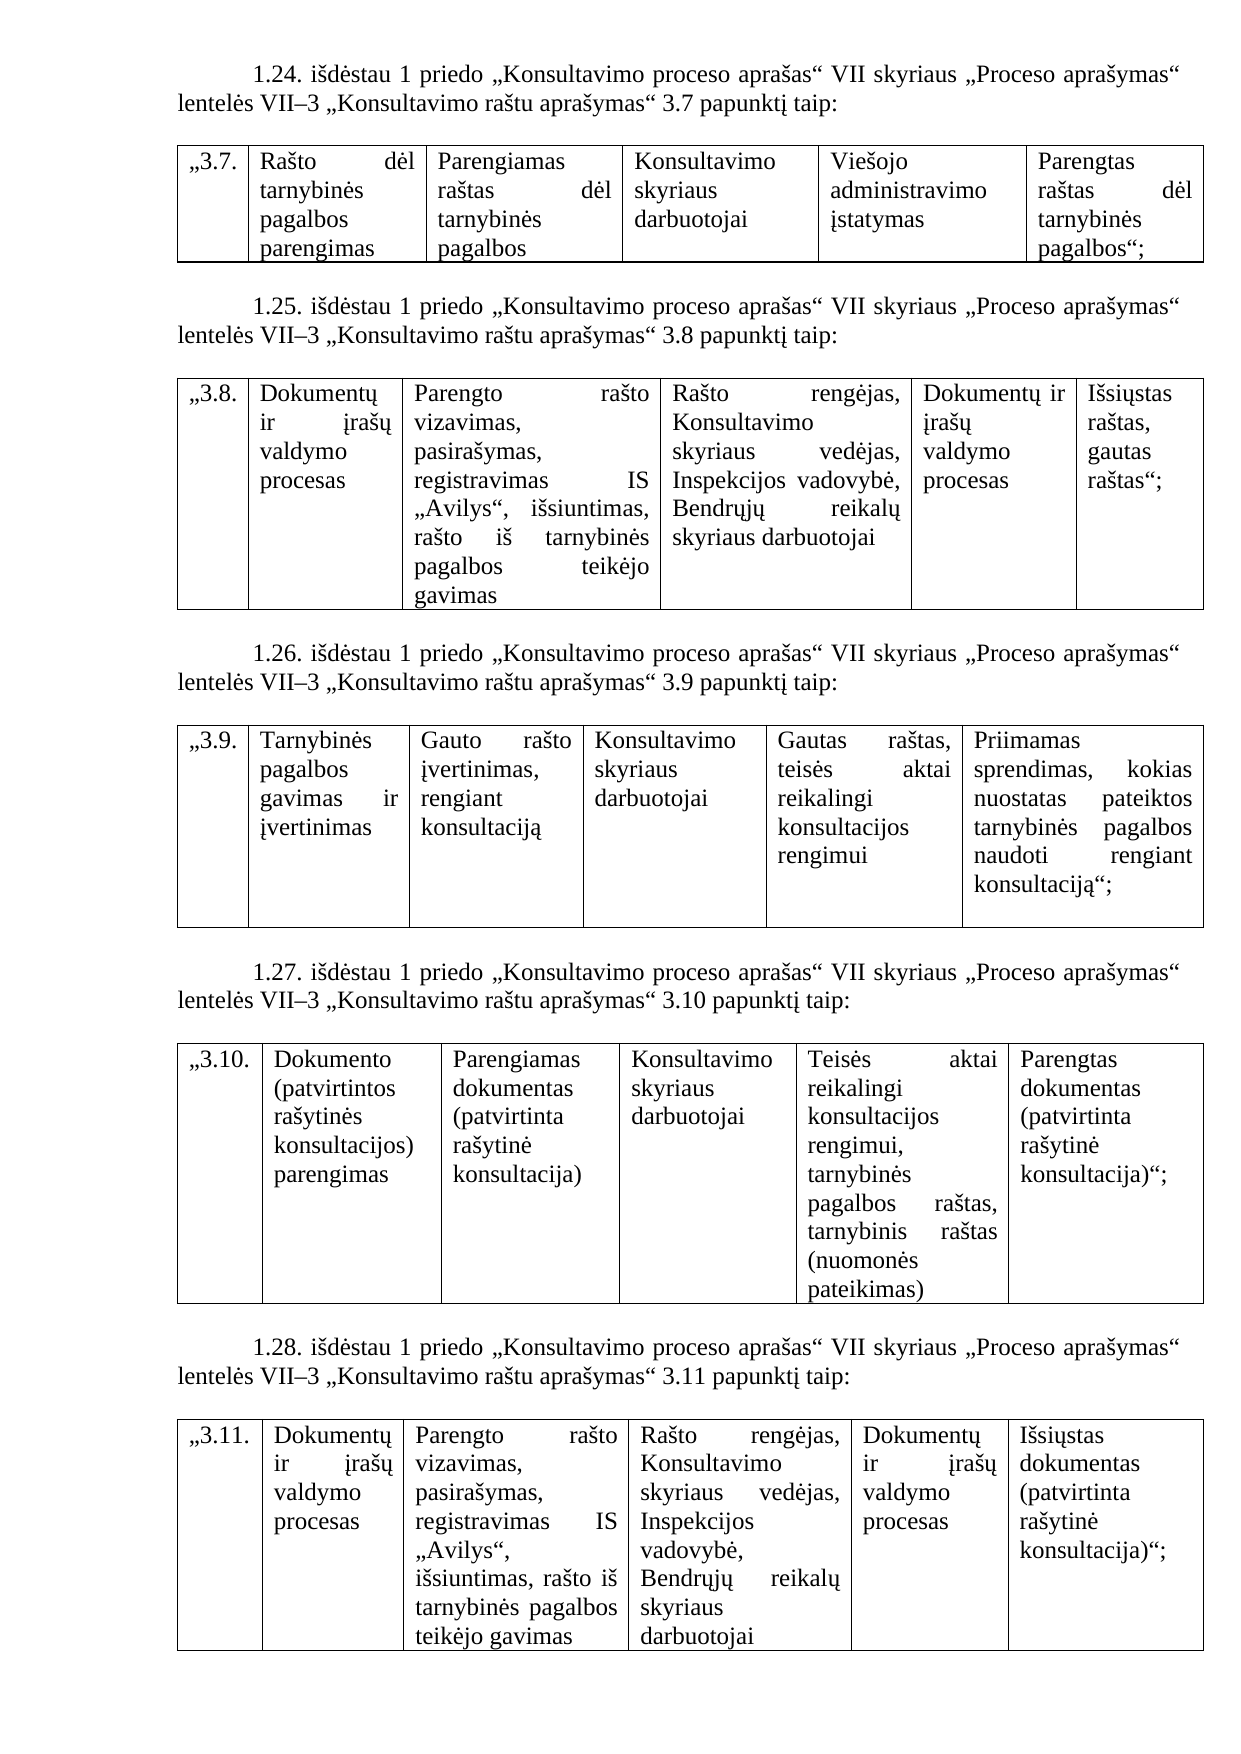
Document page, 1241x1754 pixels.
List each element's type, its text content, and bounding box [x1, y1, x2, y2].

table_header „3.11. [178, 1420, 262, 1650]
table_header Gauto rašto įvertinimas, rengiant konsultaciją [410, 726, 583, 927]
text 1.25. išdėstau 1 priedo „Konsultavimo proceso aprašas“ VII skyriaus „Proceso aprašymas“ lentelės VII–3 „Konsultavimo raštu aprašymas“ 3.8 papunktį taip: [177, 291, 1181, 349]
table_header Dokumentų ir įrašų valdymo procesas [912, 379, 1076, 608]
table_header Parengtas dokumentas (patvirtinta rašytinė konsultacija)“; [1009, 1044, 1203, 1303]
text 1.24. išdėstau 1 priedo „Konsultavimo proceso aprašas“ VII skyriaus „Proceso aprašymas“ lentelės VII–3 „Konsultavimo raštu aprašymas“ 3.7 papunktį taip: [177, 59, 1181, 117]
text 1.27. išdėstau 1 priedo „Konsultavimo proceso aprašas“ VII skyriaus „Proceso aprašymas“ lentelės VII–3 „Konsultavimo raštu aprašymas“ 3.10 papunktį taip: [177, 957, 1181, 1014]
table_header Parengiamas dokumentas (patvirtinta rašytinė konsultacija) [442, 1044, 619, 1303]
table_header Parengtas raštas dėl tarnybinės pagalbos“; [1027, 146, 1203, 261]
table_header Išsiųstas dokumentas (patvirtinta rašytinė konsultacija)“; [1009, 1420, 1203, 1650]
table_header Išsiųstas raštas, gautas raštas“; [1077, 379, 1203, 608]
table_header „3.9. [178, 726, 248, 927]
table_header Konsultavimo skyriaus darbuotojai [623, 146, 818, 261]
table_header Konsultavimo skyriaus darbuotojai [584, 726, 766, 927]
table_header Gautas raštas, teisės aktai reikalingi konsultacijos rengimui [767, 726, 962, 927]
table_header Dokumentų ir įrašų valdymo procesas [249, 379, 402, 608]
table_header Rašto dėl tarnybinės pagalbos parengimas [249, 146, 426, 261]
table_header Rašto rengėjas, Konsultavimo skyriaus vedėjas, Inspekcijos vadovybė, Bendrųjų reikalų skyriaus darbuotojai [661, 379, 911, 608]
text 1.28. išdėstau 1 priedo „Konsultavimo proceso aprašas“ VII skyriaus „Proceso aprašymas“ lentelės VII–3 „Konsultavimo raštu aprašymas“ 3.11 papunktį taip: [177, 1332, 1181, 1390]
table_header Dokumento (patvirtintos rašytinės konsultacijos) parengimas [263, 1044, 441, 1303]
table_header Parengto rašto vizavimas, pasirašymas, registravimas IS „Avilys“, išsiuntimas, rašto iš tarnybinės pagalbos teikėjo gavimas [404, 1420, 628, 1650]
table_header Tarnybinės pagalbos gavimas ir įvertinimas [249, 726, 409, 927]
text 1.26. išdėstau 1 priedo „Konsultavimo proceso aprašas“ VII skyriaus „Proceso aprašymas“ lentelės VII–3 „Konsultavimo raštu aprašymas“ 3.9 papunktį taip: [177, 638, 1181, 696]
table_header „3.8. [178, 379, 248, 608]
table_header Teisės aktai reikalingi konsultacijos rengimui, tarnybinės pagalbos raštas, tarnybinis raštas (nuomonės pateikimas) [797, 1044, 1008, 1303]
table_header Parengto rašto vizavimas, pasirašymas, registravimas IS „Avilys“, išsiuntimas, rašto iš tarnybinės pagalbos teikėjo gavimas [403, 379, 660, 608]
table_header Priimamas sprendimas, kokias nuostatas pateiktos tarnybinės pagalbos naudoti rengiant konsultaciją“; [963, 726, 1203, 927]
table_header Viešojo administravimo įstatymas [819, 146, 1026, 261]
table_header „3.7. [178, 146, 248, 261]
table_header „3.10. [178, 1044, 262, 1303]
table_header Dokumentų ir įrašų valdymo procesas [852, 1420, 1008, 1650]
table_header Parengiamas raštas dėl tarnybinės pagalbos [427, 146, 622, 261]
table_header Konsultavimo skyriaus darbuotojai [620, 1044, 796, 1303]
table_header Dokumentų ir įrašų valdymo procesas [263, 1420, 403, 1650]
table_header Rašto rengėjas, Konsultavimo skyriaus vedėjas, Inspekcijos vadovybė, Bendrųjų reikalų skyriaus darbuotojai [629, 1420, 851, 1650]
